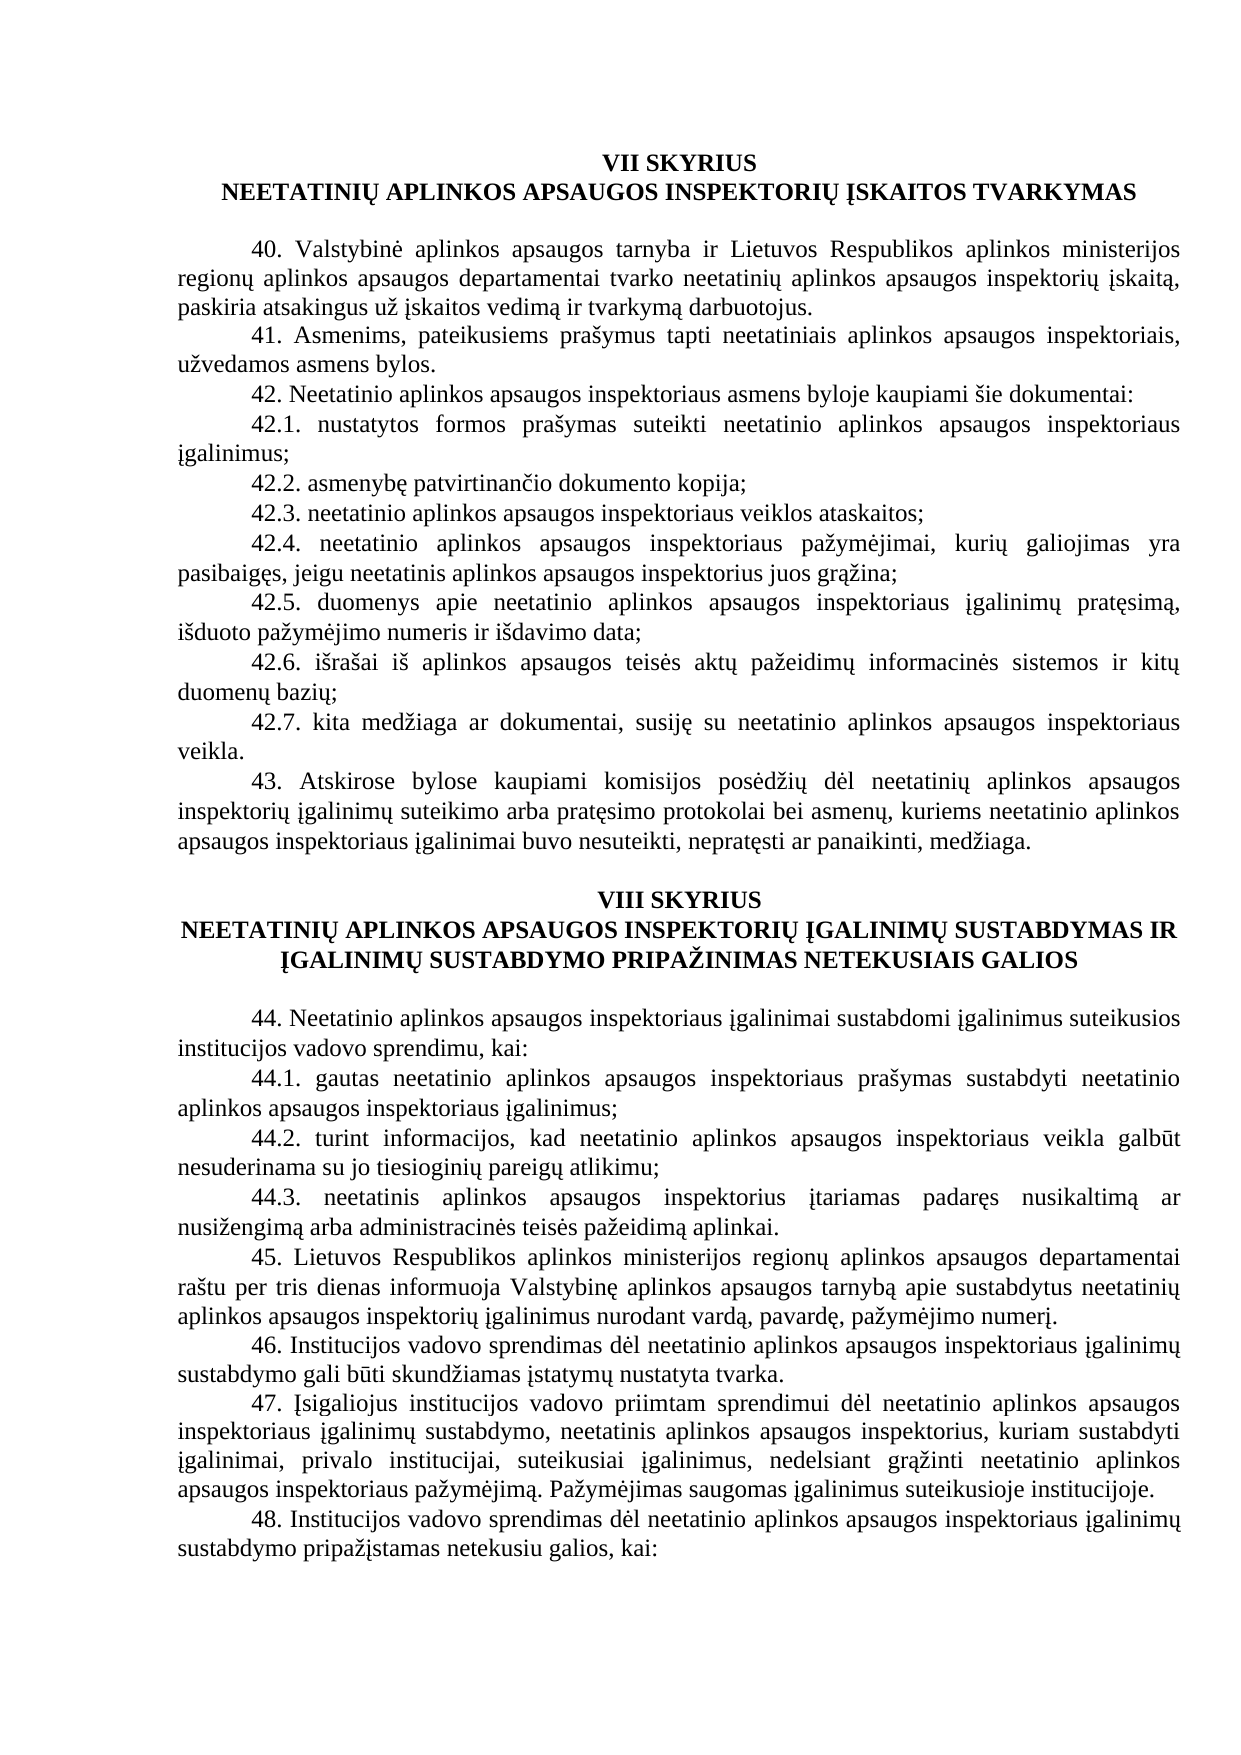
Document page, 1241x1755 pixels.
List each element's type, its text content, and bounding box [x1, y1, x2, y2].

text 44.1. gautas neetatinio aplinkos apsaugos inspektoriaus prašymas sustabdyti neetatinio aplinkos apsaugos inspektoriaus įgalinimus; [177, 1062, 1181, 1122]
text 45. Lietuvos Respublikos aplinkos ministerijos regionų aplinkos apsaugos departamentai raštu per tris dienas informuoja Valstybinę aplinkos apsaugos tarnybą apie sustabdytus neetatinių aplinkos apsaugos inspektorių įgalinimus nurodant vardą, pavardę, pažymėjimo numerį. [177, 1241, 1181, 1330]
text VII SKYRIUS [177, 148, 1181, 177]
text 47. Įsigaliojus institucijos vadovo priimtam sprendimui dėl neetatinio aplinkos apsaugos inspektoriaus įgalinimų sustabdymo, neetatinis aplinkos apsaugos inspektorius, kuriam sustabdyti įgalinimai, privalo institucijai, suteikusiai įgalinimus, nedelsiant grąžinti neetatinio aplinkos apsaugos inspektoriaus pažymėjimą. Pažymėjimas saugomas įgalinimus suteikusioje institucijoje. [177, 1388, 1181, 1503]
text 46. Institucijos vadovo sprendimas dėl neetatinio aplinkos apsaugos inspektoriaus įgalinimų sustabdymo gali būti skundžiamas įstatymų nustatyta tvarka. [177, 1330, 1181, 1388]
text 44. Neetatinio aplinkos apsaugos inspektoriaus įgalinimai sustabdomi įgalinimus suteikusios institucijos vadovo sprendimu, kai: [177, 1002, 1181, 1062]
text NEETATINIŲ APLINKOS APSAUGOS INSPEKTORIŲ ĮGALINIMŲ SUSTABDYMAS IR ĮGALINIMŲ SUSTABDYMO PRIPAŽINIMAS NETEKUSIAIS GALIOS [177, 914, 1181, 974]
text 42.6. išrašai iš aplinkos apsaugos teisės aktų pažeidimų informacinės sistemos ir kitų duomenų bazių; [177, 646, 1181, 706]
text 42.4. neetatinio aplinkos apsaugos inspektoriaus pažymėjimai, kurių galiojimas yra pasibaigęs, jeigu neetatinis aplinkos apsaugos inspektorius juos grąžina; [177, 527, 1181, 586]
text 42.3. neetatinio aplinkos apsaugos inspektoriaus veiklos ataskaitos; [177, 497, 1181, 527]
text 42. Neetatinio aplinkos apsaugos inspektoriaus asmens byloje kaupiami šie dokumentai: [177, 378, 1181, 408]
text 44.2. turint informacijos, kad neetatinio aplinkos apsaugos inspektoriaus veikla galbūt nesuderinama su jo tiesioginių pareigų atlikimu; [177, 1122, 1181, 1181]
text 41. Asmenims, pateikusiems prašymus tapti neetatiniais aplinkos apsaugos inspektoriais, užvedamos asmens bylos. [177, 320, 1181, 378]
text 42.2. asmenybę patvirtinančio dokumento kopija; [177, 467, 1181, 497]
text 40. Valstybinė aplinkos apsaugos tarnyba ir Lietuvos Respublikos aplinkos ministerijos regionų aplinkos apsaugos departamentai tvarko neetatinių aplinkos apsaugos inspektorių įskaitą, paskiria atsakingus už įskaitos vedimą ir tvarkymą darbuotojus. [177, 234, 1181, 320]
text NEETATINIŲ APLINKOS APSAUGOS INSPEKTORIŲ ĮSKAITOS TVARKYMAS [177, 177, 1181, 205]
text VIII SKYRIUS [177, 884, 1181, 914]
text 42.5. duomenys apie neetatinio aplinkos apsaugos inspektoriaus įgalinimų pratęsimą, išduoto pažymėjimo numeris ir išdavimo data; [177, 586, 1181, 646]
text 48. Institucijos vadovo sprendimas dėl neetatinio aplinkos apsaugos inspektoriaus įgalinimų sustabdymo pripažįstamas netekusiu galios, kai: [177, 1503, 1181, 1562]
text 42.7. kita medžiaga ar dokumentai, susiję su neetatinio aplinkos apsaugos inspektoriaus veikla. [177, 706, 1181, 765]
text 44.3. neetatinis aplinkos apsaugos inspektorius įtariamas padaręs nusikaltimą ar nusižengimą arba administracinės teisės pažeidimą aplinkai. [177, 1181, 1181, 1241]
text 43. Atskirose bylose kaupiami komisijos posėdžių dėl neetatinių aplinkos apsaugos inspektorių įgalinimų suteikimo arba pratęsimo protokolai bei asmenų, kuriems neetatinio aplinkos apsaugos inspektoriaus įgalinimai buvo nesuteikti, nepratęsti ar panaikinti, medžiaga. [177, 765, 1181, 854]
text 42.1. nustatytos formos prašymas suteikti neetatinio aplinkos apsaugos inspektoriaus įgalinimus; [177, 408, 1181, 467]
